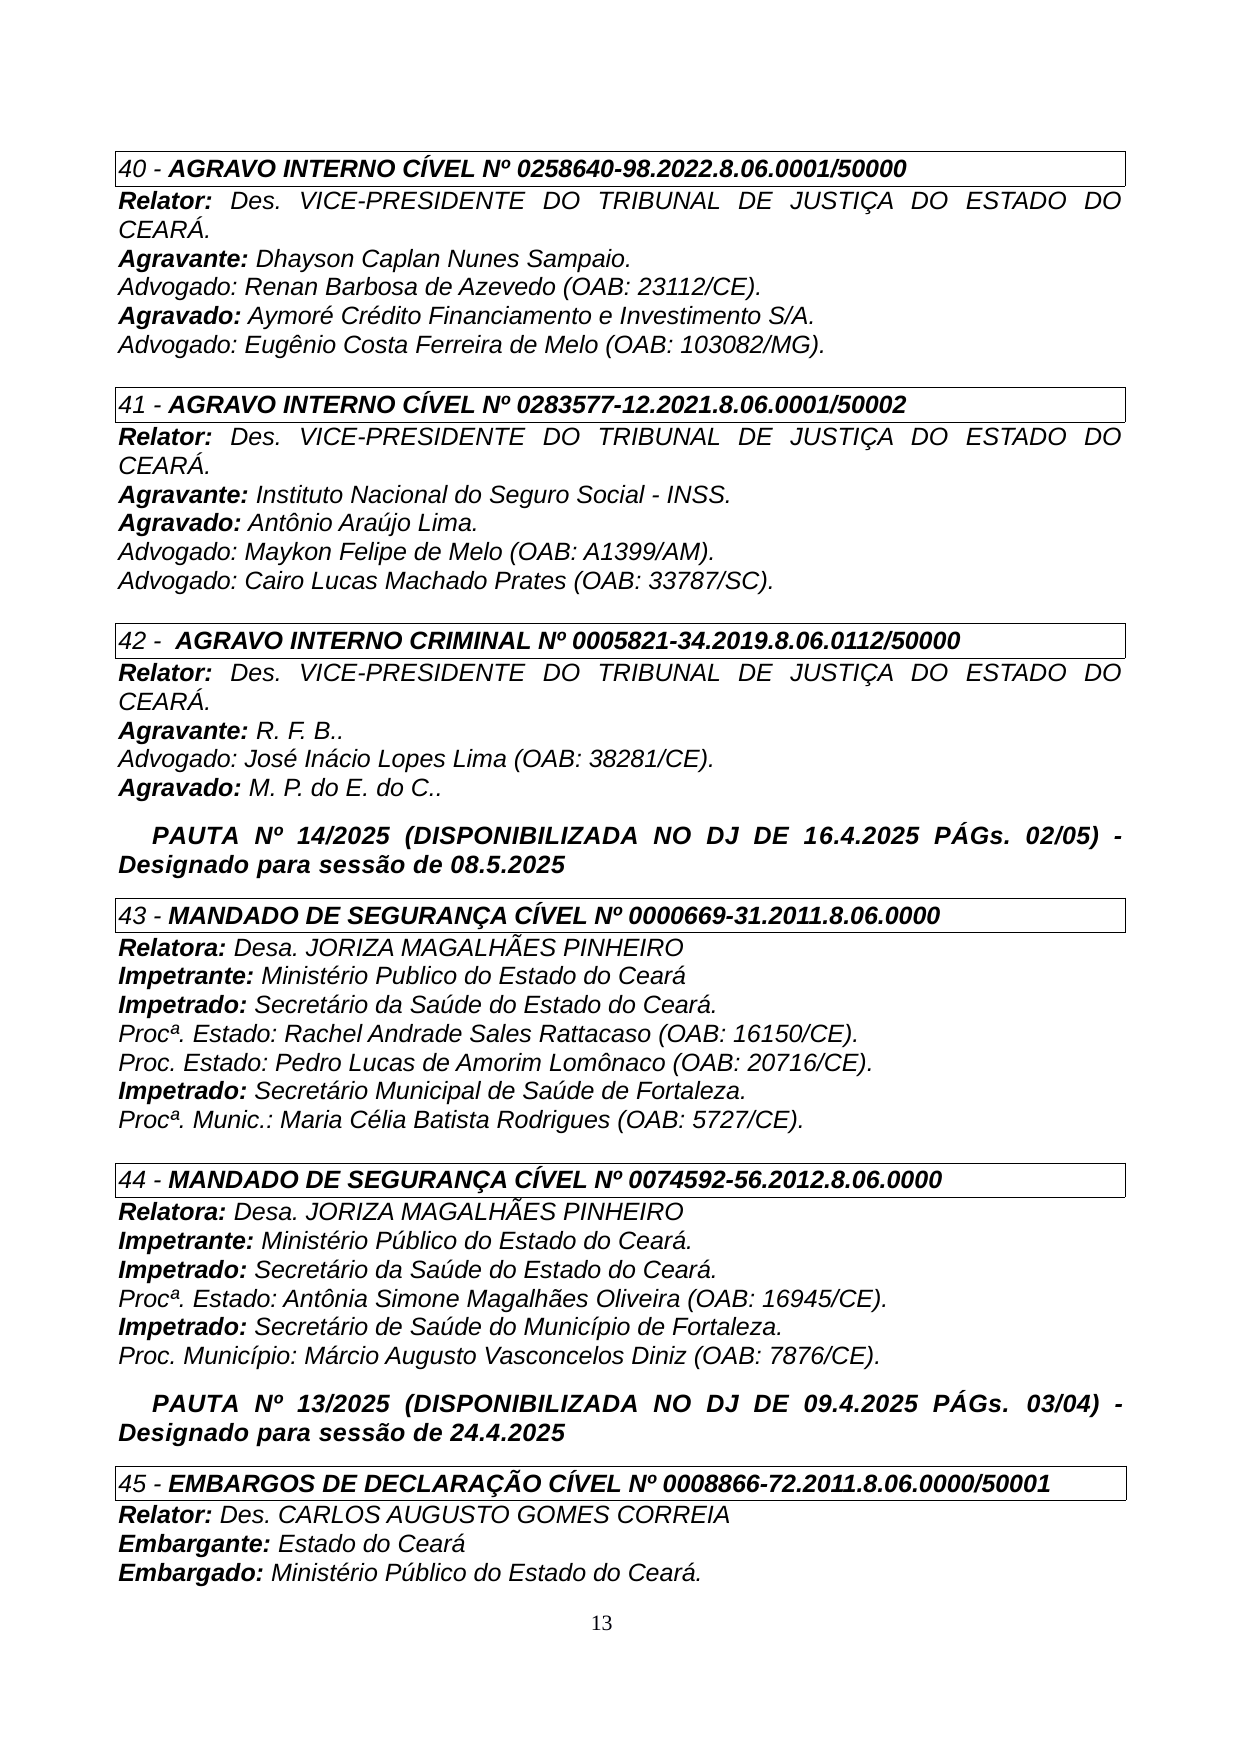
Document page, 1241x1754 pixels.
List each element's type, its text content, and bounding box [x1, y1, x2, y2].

list Relatora: Desa. JORIZA MAGALHÃES PINHEIRO [118, 933, 1122, 961]
list Agravante: Instituto Nacional do Seguro Social - INSS. [118, 479, 1122, 508]
list 44 - MANDADO DE SEGURANÇA CÍVEL Nº 0074592-56.2012.8.06.0000 [116, 1164, 1125, 1197]
list Advogado: Cairo Lucas Machado Prates (OAB: 33787/SC). [118, 566, 1122, 594]
list Procª. Estado: Rachel Andrade Sales Rattacaso (OAB: 16150/CE). [118, 1019, 1122, 1047]
text Embargado: Ministério Público do Estado do Ceará. [118, 1558, 1123, 1587]
list Procª. Estado: Antônia Simone Magalhães Oliveira (OAB: 16945/CE). [118, 1283, 1122, 1312]
list 42 - AGRAVO INTERNO CRIMINAL Nº 0005821-34.2019.8.06.0112/50000 [116, 624, 1125, 658]
text 45 - EMBARGOS DE DECLARAÇÃO CÍVEL Nº 0008866-72.2011.8.06.0000/50001 [116, 1467, 1126, 1500]
list Impetrado: Secretário da Saúde do Estado do Ceará. [118, 1255, 1122, 1283]
text Relator: Des. CARLOS AUGUSTO GOMES CORREIA [118, 1501, 1123, 1529]
list 43 - MANDADO DE SEGURANÇA CÍVEL Nº 0000669-31.2011.8.06.0000 [116, 899, 1125, 932]
list Impetrante: Ministério Publico do Estado do Ceará [118, 961, 1122, 990]
list 40 - AGRAVO INTERNO CÍVEL Nº 0258640-98.2022.8.06.0001/50000 [116, 152, 1125, 186]
list  PAUTA Nº 13/2025 (DISPONIBILIZADA NO DJ DE 09.4.2025 PÁGs. 03/04) - Designado para sessão de 24.4.2025 [118, 1389, 1123, 1446]
list Impetrante: Ministério Público do Estado do Ceará. [118, 1226, 1122, 1255]
list Agravante: R. F. B.. [118, 716, 1122, 744]
list Impetrado: Secretário de Saúde do Município de Fortaleza. [118, 1312, 1122, 1341]
list  PAUTA Nº 14/2025 (DISPONIBILIZADA NO DJ DE 16.4.2025 PÁGs. 02/05) - Designado para sessão de 08.5.2025 [118, 821, 1122, 878]
list Relator: Des. VICE-PRESIDENTE DO TRIBUNAL DE JUSTIÇA DO ESTADO DO CEARÁ. [118, 423, 1122, 479]
list Impetrado: Secretário da Saúde do Estado do Ceará. [118, 990, 1122, 1019]
list Relator: Des. VICE-PRESIDENTE DO TRIBUNAL DE JUSTIÇA DO ESTADO DO CEARÁ. [118, 187, 1122, 243]
list Proc. Município: Márcio Augusto Vasconcelos Diniz (OAB: 7876/CE). [118, 1341, 1122, 1370]
list Advogado: Eugênio Costa Ferreira de Melo (OAB: 103082/MG). [118, 330, 1122, 358]
list Procª. Munic.: Maria Célia Batista Rodrigues (OAB: 5727/CE). [118, 1105, 1122, 1134]
list Agravado: M. P. do E. do C.. [118, 773, 1122, 802]
list Relator: Des. VICE-PRESIDENTE DO TRIBUNAL DE JUSTIÇA DO ESTADO DO CEARÁ. [118, 659, 1122, 716]
list 41 - AGRAVO INTERNO CÍVEL Nº 0283577-12.2021.8.06.0001/50002 [116, 388, 1125, 422]
list Relatora: Desa. JORIZA MAGALHÃES PINHEIRO [118, 1198, 1122, 1226]
list Agravante: Dhayson Caplan Nunes Sampaio. [118, 243, 1122, 272]
list Proc. Estado: Pedro Lucas de Amorim Lomônaco (OAB: 20716/CE). [118, 1047, 1122, 1076]
text Embargante: Estado do Ceará [118, 1529, 1123, 1558]
list Impetrado: Secretário Municipal de Saúde de Fortaleza. [118, 1076, 1122, 1105]
list Advogado: Renan Barbosa de Azevedo (OAB: 23112/CE). [118, 272, 1122, 301]
list Agravado: Antônio Araújo Lima. [118, 508, 1122, 537]
list Advogado: José Inácio Lopes Lima (OAB: 38281/CE). [118, 744, 1122, 773]
list Advogado: Maykon Felipe de Melo (OAB: A1399/AM). [118, 537, 1122, 566]
list Agravado: Aymoré Crédito Financiamento e Investimento S/A. [118, 301, 1122, 330]
